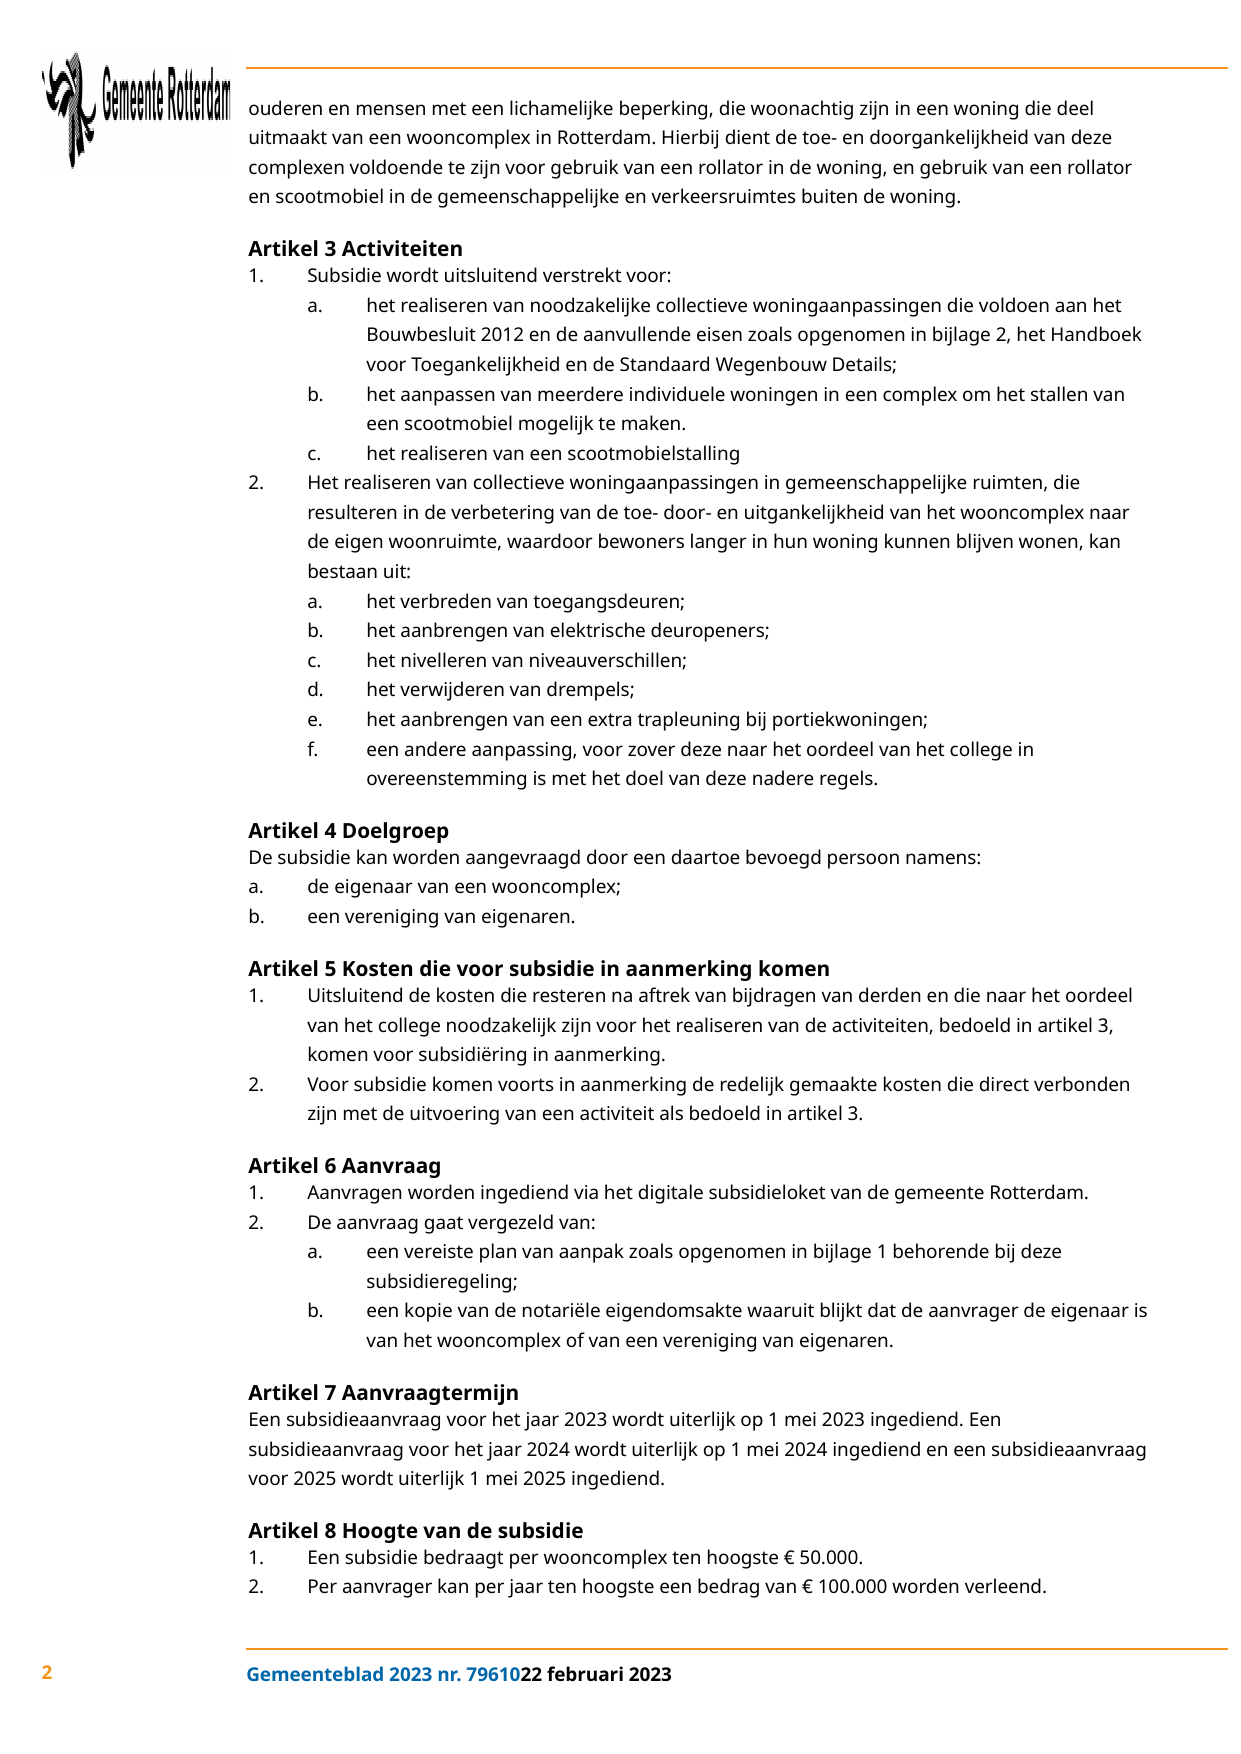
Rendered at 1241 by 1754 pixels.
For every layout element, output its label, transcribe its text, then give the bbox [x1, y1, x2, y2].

text Artikel 3 Activiteiten [248, 234, 1152, 262]
list het realiseren van een scootmobielstalling [307, 440, 1152, 466]
list Uitsluitend de kosten die resteren na aftrek van bijdragen van derden en die naar het oordeel van het college noodzakelijk zijn voor het realiseren van de activiteiten, bedoeld in artikel 3, komen voor subsidiëring in aanmerking. [248, 982, 1152, 1067]
picture [41, 47, 231, 172]
list het verwijderen van drempels; [307, 677, 1152, 702]
text Artikel 4 Doelgroep [248, 816, 1152, 844]
text Een subsidieaanvraag voor het jaar 2023 wordt uiterlijk op 1 mei 2023 ingediend. Een subsidieaanvraag voor het jaar 2024 wordt uiterlijk op 1 mei 2024 ingediend en een subsidieaanvraag voor 2025 wordt uiterlijk 1 mei 2025 ingediend. [248, 1406, 1152, 1491]
list Subsidie wordt uitsluitend verstrekt voor: [248, 262, 1152, 288]
text ouderen en mensen met een lichamelijke beperking, die woonachtig zijn in een woning die deel uitmaakt van een wooncomplex in Rotterdam. Hierbij dient de toe- en doorgankelijkheid van deze complexen voldoende te zijn voor gebruik van een rollator in de woning, en gebruik van een rollator en scootmobiel in de gemeenschappelijke en verkeersruimtes buiten de woning. [248, 95, 1152, 209]
list Per aanvrager kan per jaar ten hoogste een bedrag van € 100.000 worden verleend. [248, 1574, 1152, 1599]
text Artikel 8 Hoogte van de subsidie [248, 1516, 1152, 1544]
list De aanvraag gaat vergezeld van: [248, 1209, 1152, 1235]
list het verbreden van toegangsdeuren; [307, 588, 1152, 613]
list Het realiseren van collectieve woningaanpassingen in gemeenschappelijke ruimten, die resulteren in de verbetering van de toe- door- en uitgankelijkheid van het wooncomplex naar de eigen woonruimte, waardoor bewoners langer in hun woning kunnen blijven wonen, kan bestaan uit: [248, 469, 1152, 584]
text Artikel 5 Kosten die voor subsidie in aanmerking komen [248, 954, 1152, 982]
text Artikel 6 Aanvraag [248, 1151, 1152, 1179]
list het nivelleren van niveauverschillen; [307, 647, 1152, 673]
list een kopie van de notariële eigendomsakte waaruit blijkt dat de aanvrager de eigenaar is van het wooncomplex of van een vereniging van eigenaren. [307, 1298, 1152, 1353]
list de eigenaar van een wooncomplex; [248, 874, 1152, 899]
text Artikel 7 Aanvraagtermijn [248, 1378, 1152, 1406]
list een vereiste plan van aanpak zoals opgenomen in bijlage 1 behorende bij deze subsidieregeling; [307, 1238, 1152, 1294]
list Aanvragen worden ingediend via het digitale subsidieloket van de gemeente Rotterdam. [248, 1179, 1152, 1205]
list het aanpassen van meerdere individuele woningen in een complex om het stallen van een scootmobiel mogelijk te maken. [307, 381, 1152, 436]
list Een subsidie bedraagt per wooncomplex ten hoogste € 50.000. [248, 1544, 1152, 1570]
list het aanbrengen van een extra trapleuning bij portiekwoningen; [307, 706, 1152, 732]
list een andere aanpassing, voor zover deze naar het oordeel van het college in overeenstemming is met het doel van deze nadere regels. [307, 736, 1152, 791]
list Voor subsidie komen voorts in aanmerking de redelijk gemaakte kosten die direct verbonden zijn met de uitvoering van een activiteit als bedoeld in artikel 3. [248, 1071, 1152, 1126]
list een vereniging van eigenaren. [248, 903, 1152, 929]
text De subsidie kan worden aangevraagd door een daartoe bevoegd persoon namens: [248, 844, 1152, 870]
list het aanbrengen van elektrische deuropeners; [307, 617, 1152, 643]
list het realiseren van noodzakelijke collectieve woningaanpassingen die voldoen aan het Bouwbesluit 2012 en de aanvullende eisen zoals opgenomen in bijlage 2, het Handboek voor Toegankelijkheid en de Standaard Wegenbouw Details; [307, 292, 1152, 377]
